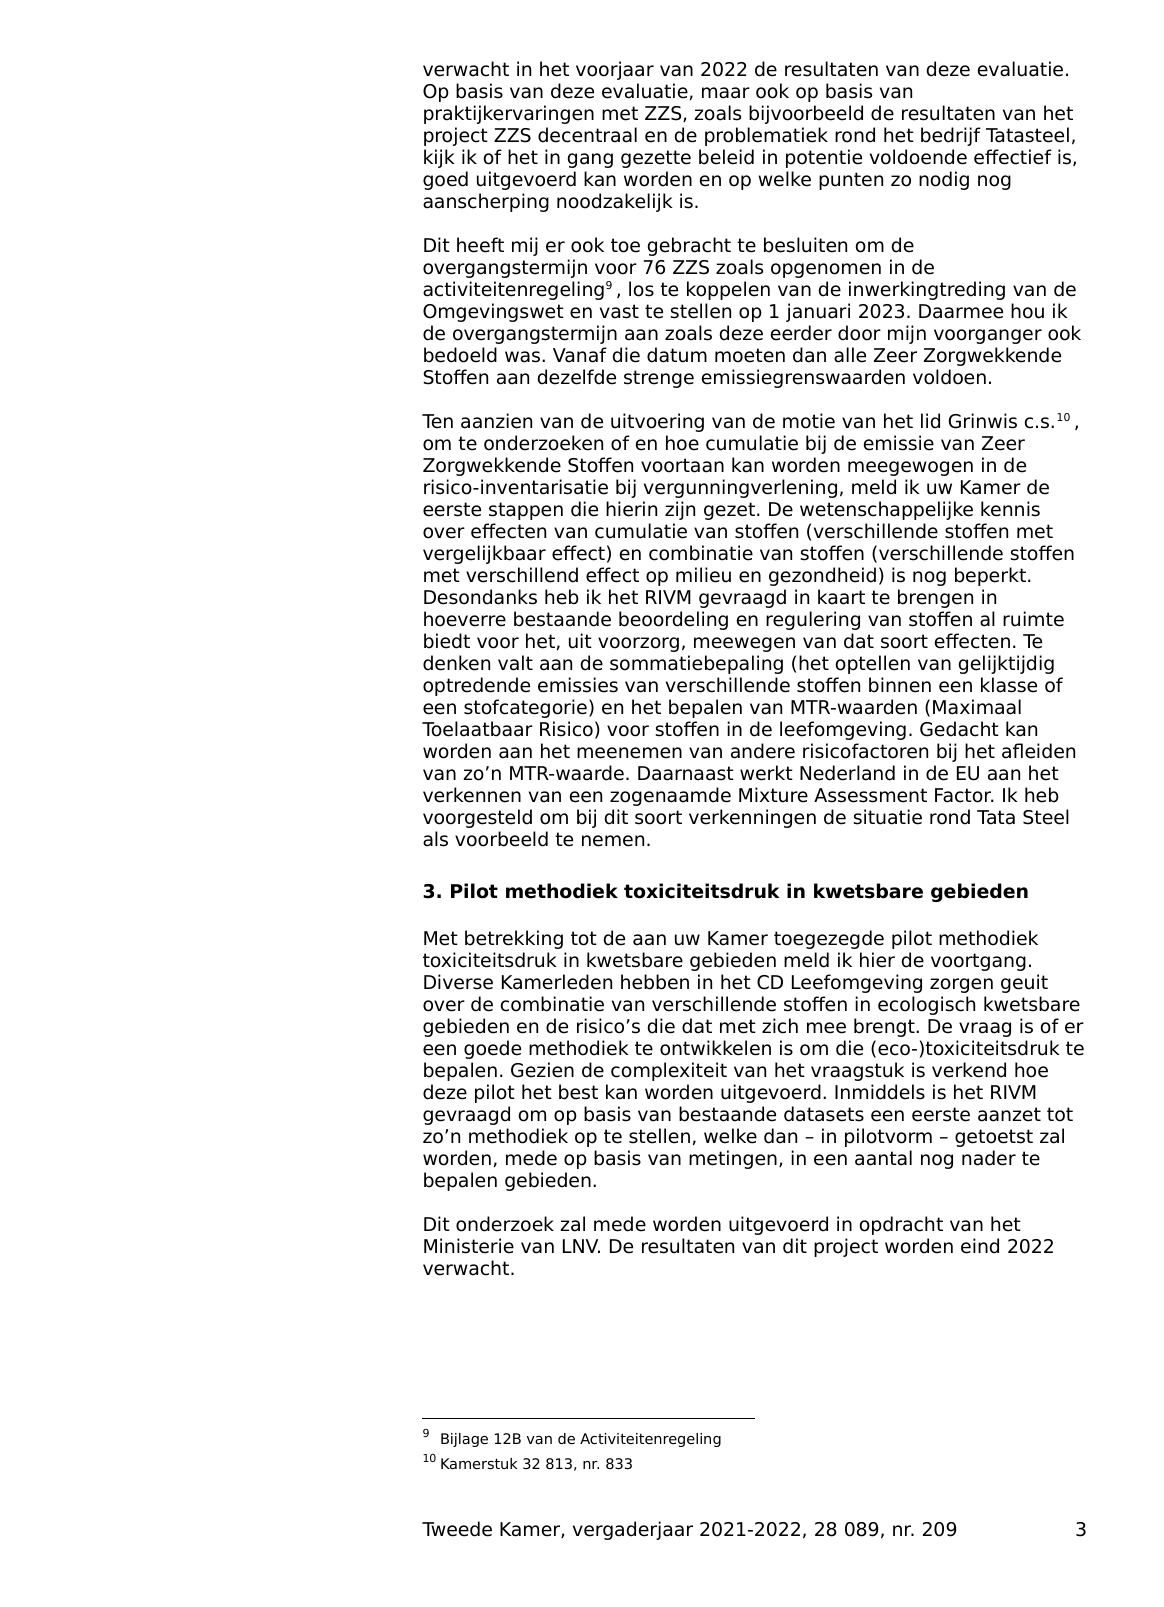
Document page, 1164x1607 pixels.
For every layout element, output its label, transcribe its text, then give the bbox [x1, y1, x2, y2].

text Met betrekking tot de aan uw Kamer toegezegde pilot methodiek toxiciteitsdruk in kwetsbare gebieden meld ik hier de voortgang. Diverse Kamerleden hebben in het CD Leefomgeving zorgen geuit over de combinatie van verschillende stoffen in ecologisch kwetsbare gebieden en de risico’s die dat met zich mee brengt. De vraag is of er een goede methodiek te ontwikkelen is om die (eco-)toxiciteitsdruk te bepalen. Gezien de complexiteit van het vraagstuk is verkend hoe deze pilot het best kan worden uitgevoerd. Inmiddels is het RIVM gevraagd om op basis van bestaande datasets een eerste aanzet tot zo’n methodiek op te stellen, welke dan – in pilotvorm – getoetst zal worden, mede op basis van metingen, in een aantal nog nader te bepalen gebieden. [422, 928, 1087, 1191]
text Dit heeft mij er ook toe gebracht te besluiten om de overgangstermijn voor 76 ZZS zoals opgenomen in de activiteitenregeling, los te koppelen van de inwerkingtreding van de Omgevingswet en vast te stellen op 1 januari 2023. Daarmee hou ik de overgangstermijn aan zoals deze eerder door mijn voorganger ook bedoeld was. Vanaf die datum moeten dan alle Zeer Zorgwekkende Stoffen aan dezelfde strenge emissiegrenswaarden voldoen. [422, 235, 1087, 389]
text Kamerstuk 32 813, nr. 833 [422, 1452, 1087, 1474]
text Ten aanzien van de uitvoering van de motie van het lid Grinwis c.s., om te onderzoeken of en hoe cumulatie bij de emissie van Zeer Zorgwekkende Stoffen voortaan kan worden meegewogen in de risico-inventarisatie bij vergunningverlening, meld ik uw Kamer de eerste stappen die hierin zijn gezet. De wetenschappelijke kennis over effecten van cumulatie van stoffen (verschillende stoffen met vergelijkbaar effect) en combinatie van stoffen (verschillende stoffen met verschillend effect op milieu en gezondheid) is nog beperkt. Desondanks heb ik het RIVM gevraagd in kaart te brengen in hoeverre bestaande beoordeling en regulering van stoffen al ruimte biedt voor het, uit voorzorg, meewegen van dat soort effecten. Te denken valt aan de sommatiebepaling (het optellen van gelijktijdig optredende emissies van verschillende stoffen binnen een klasse of een stofcategorie) en het bepalen van MTR-waarden (Maximaal Toelaatbaar Risico) voor stoffen in de leefomgeving. Gedacht kan worden aan het meenemen van andere risicofactoren bij het afleiden van zo’n MTR-waarde. Daarnaast werkt Nederland in de EU aan het verkennen van een zogenaamde Mixture Assessment Factor. Ik heb voorgesteld om bij dit soort verkenningen de situatie rond Tata Steel als voorbeeld te nemen. [422, 411, 1087, 851]
text verwacht in het voorjaar van 2022 de resultaten van deze evaluatie. Op basis van deze evaluatie, maar ook op basis van praktijkervaringen met ZZS, zoals bijvoorbeeld de resultaten van het project ZZS decentraal en de problematiek rond het bedrijf Tatasteel, kijk ik of het in gang gezette beleid in potentie voldoende effectief is, goed uitgevoerd kan worden en op welke punten zo nodig nog aanscherping noodzakelijk is. [422, 59, 1087, 213]
text Dit onderzoek zal mede worden uitgevoerd in opdracht van het Ministerie van LNV. De resultaten van dit project worden eind 2022 verwacht. [422, 1214, 1087, 1279]
subtitle 3. Pilot methodiek toxiciteitsdruk in kwetsbare gebieden [422, 881, 1087, 903]
text Bijlage 12B van de Activiteitenregeling [422, 1427, 1087, 1449]
